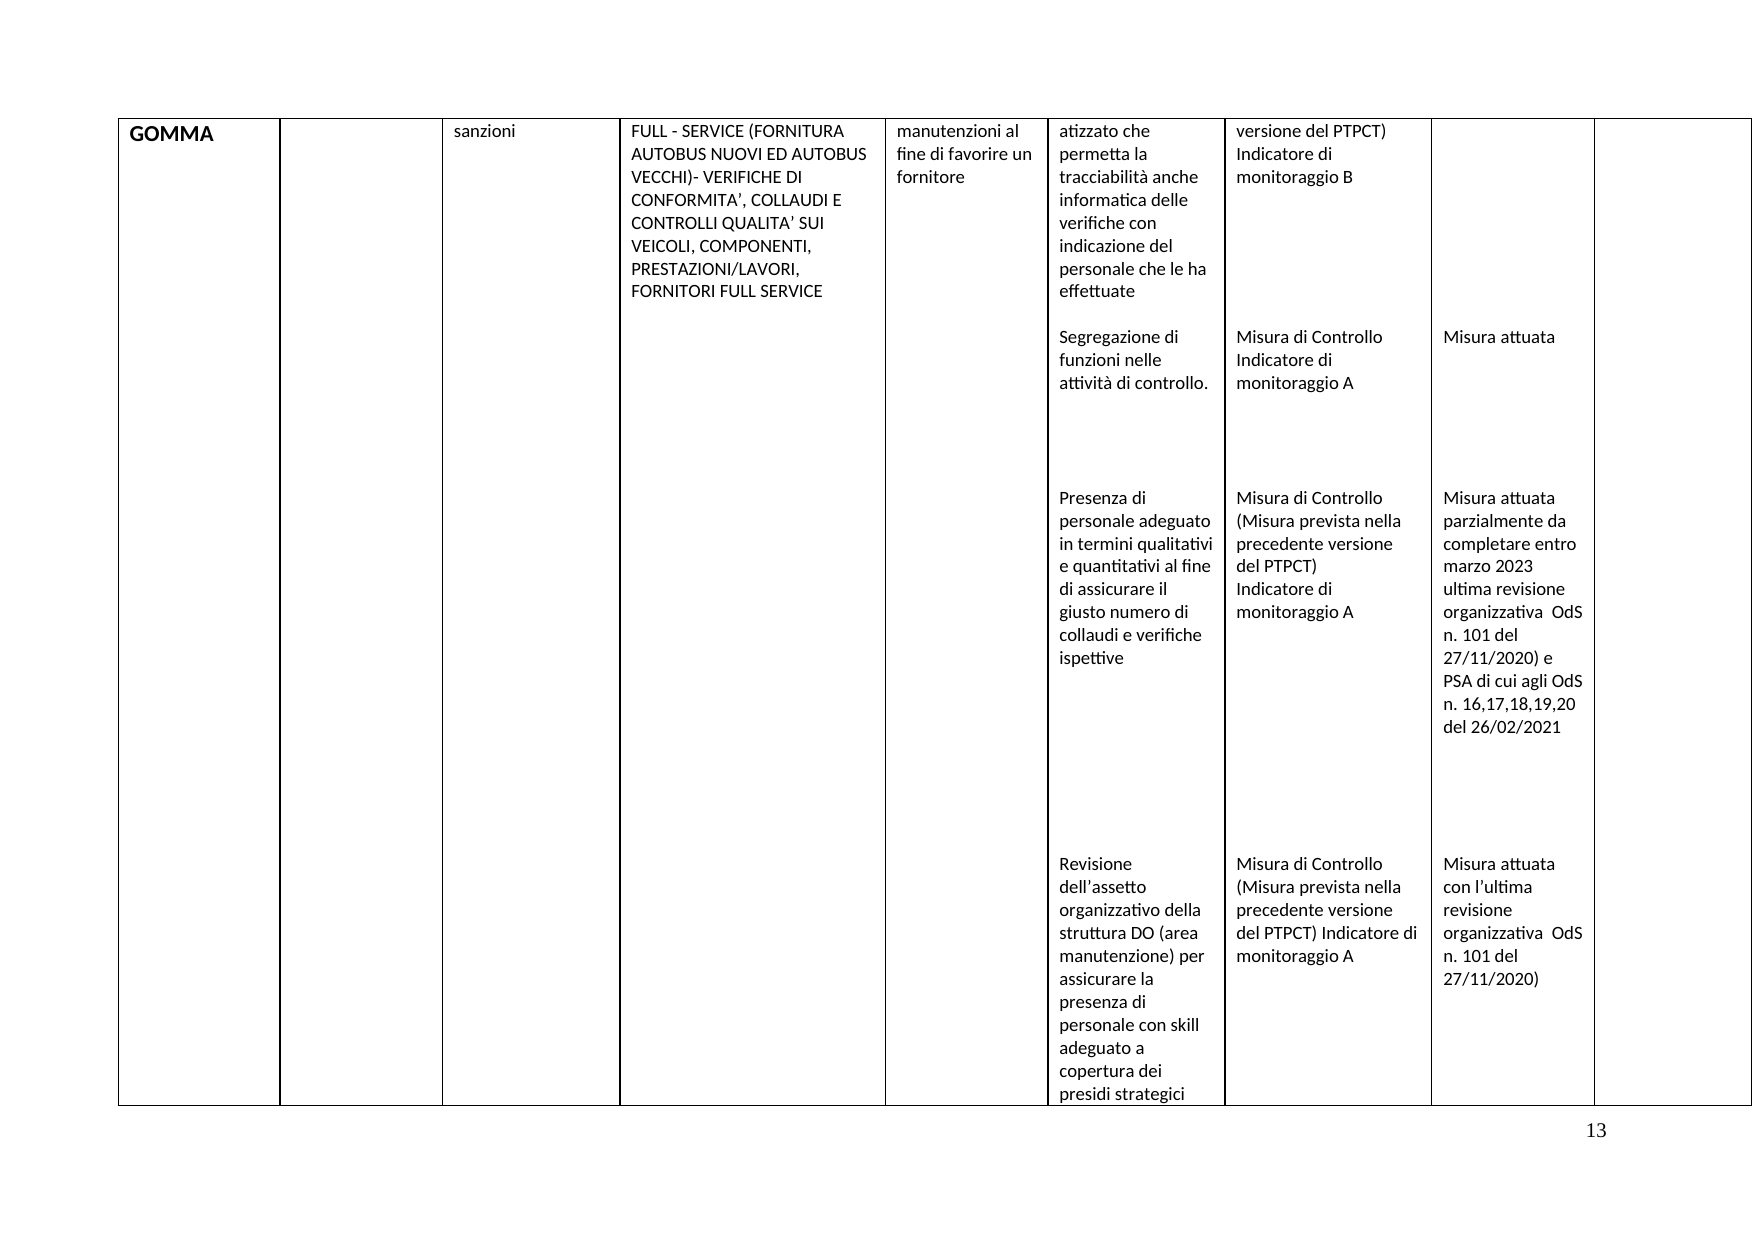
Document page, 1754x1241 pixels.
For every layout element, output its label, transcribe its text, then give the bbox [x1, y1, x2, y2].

table_cell manutenzioni al fine di favorire un fornitore [886, 119, 1047, 1104]
table_cell [1595, 119, 1751, 1104]
table_cell GOMMA [119, 119, 279, 1104]
table_cell sanzioni [443, 119, 619, 1104]
table_cell FULL - SERVICE (FORNITURA AUTOBUS NUOVI ED AUTOBUS VECCHI)- VERIFICHE DI CONFORMITA’, COLLAUDI E CONTROLLI QUALITA’ SUI VEICOLI, COMPONENTI, PRESTAZIONI/LAVORI, FORNITORI FULL SERVICE [621, 119, 885, 1104]
table_cell Misura attuata Misura attuata parzialmente da completare entro marzo 2023 ultima revisione organizzativa OdS n. 101 del 27/11/2020) e PSA di cui agli OdS n. 16,17,18,19,20 del 26/02/2021 Misura attuata con l’ultima revisione organizzativa OdS n. 101 del 27/11/2020) [1432, 119, 1594, 1104]
table_cell atizzato che permetta la tracciabilità anche informatica delle verifiche con indicazione del personale che le ha effettuate Segregazione di funzioni nelle attività di controllo. Presenza di personale adeguato in termini qualitativi e quantitativi al fine di assicurare il giusto numero di collaudi e verifiche ispettive Revisione dell’assetto organizzativo della struttura DO (area manutenzione) per assicurare la presenza di personale con skill adeguato a copertura dei presidi strategici [1049, 119, 1224, 1104]
table_cell [281, 119, 442, 1104]
table_cell versione del PTPCT) Indicatore di monitoraggio B Misura di Controllo Indicatore di monitoraggio A Misura di Controllo (Misura prevista nella precedente versione del PTPCT) Indicatore di monitoraggio A Misura di Controllo (Misura prevista nella precedente versione del PTPCT) Indicatore di monitoraggio A [1226, 119, 1431, 1104]
